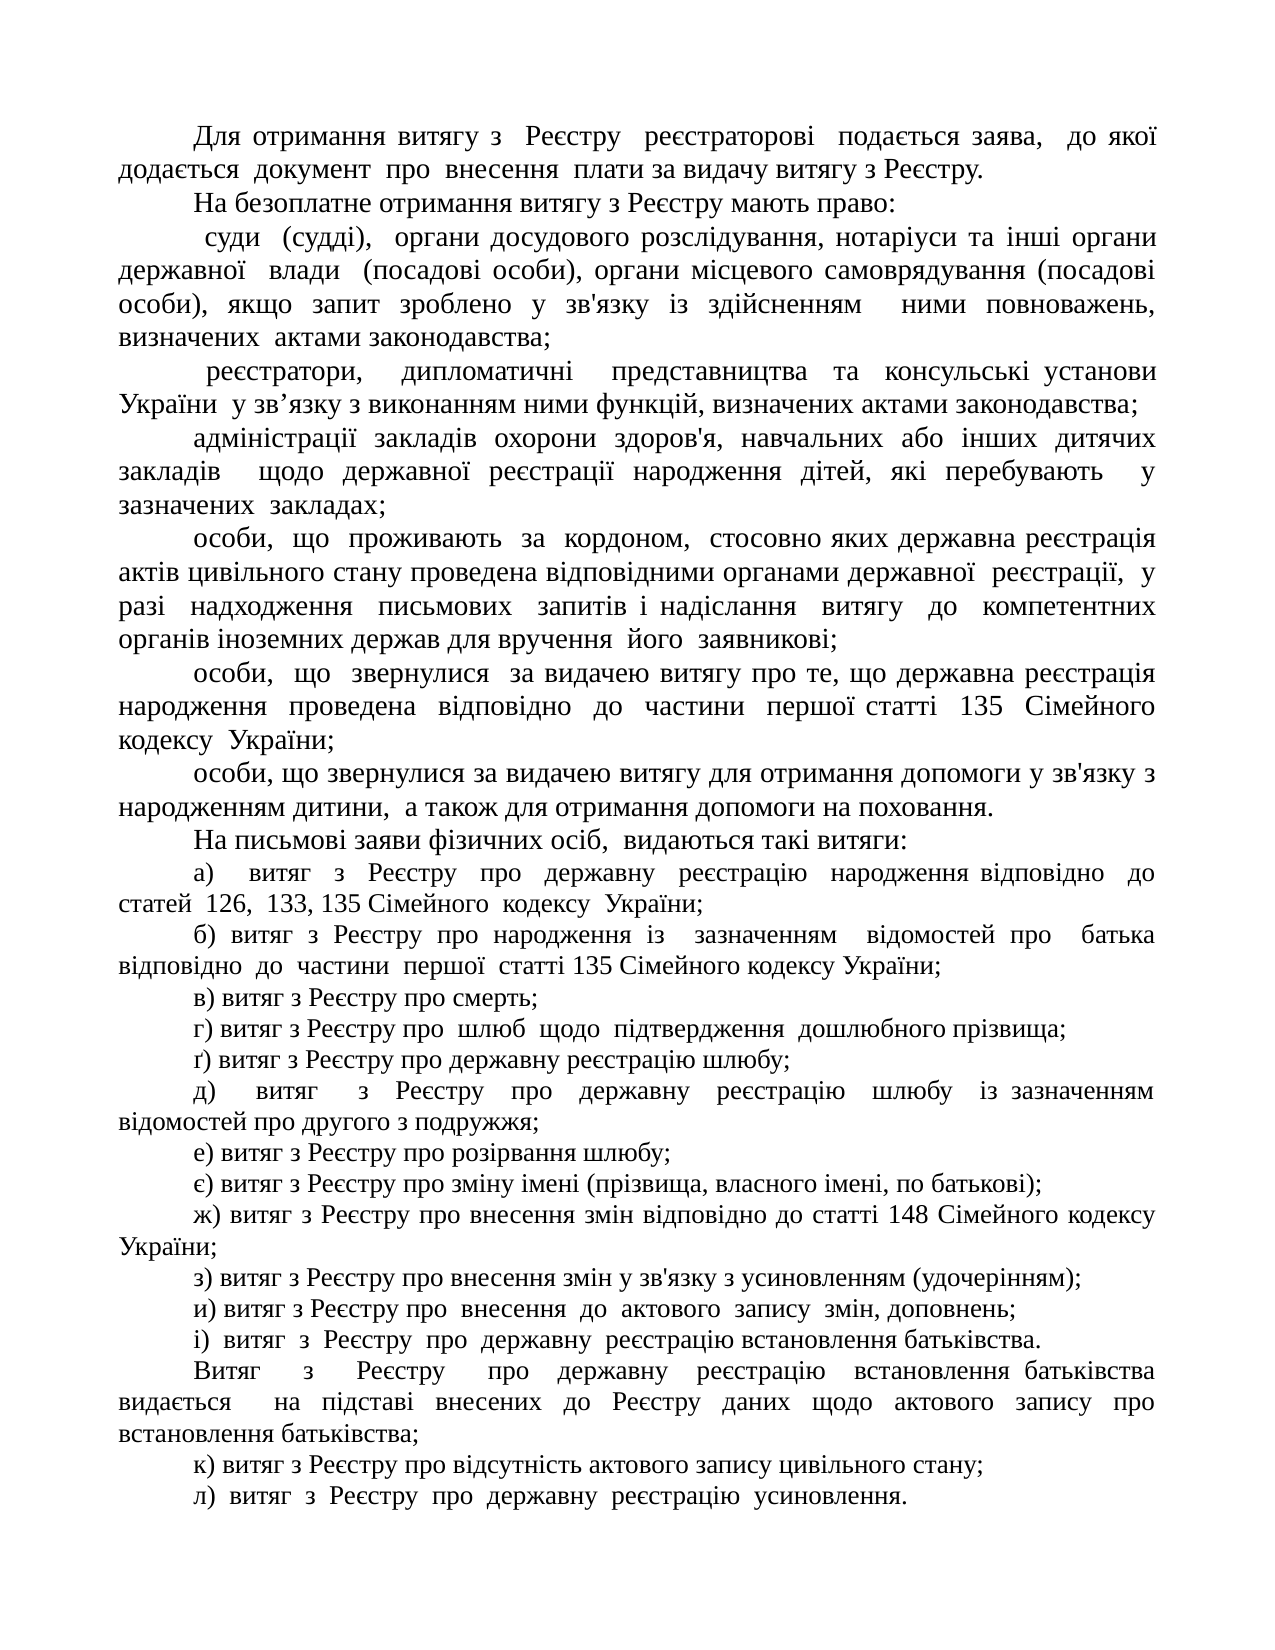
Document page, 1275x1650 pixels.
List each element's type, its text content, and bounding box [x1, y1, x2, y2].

text реєстратори, дипломатичні представництва та консульські установи України у зв’язку з виконанням ними функцій, визначених актами законодавства; [118, 353, 1157, 420]
text е) витяг з Реєстру про розірвання шлюбу; [118, 1136, 1157, 1167]
text На безоплатне отримання витягу з Реєстру мають право: [118, 185, 1157, 219]
text особи, що проживають за кордоном, стосовно яких державна реєстрація актів цивільного стану проведена відповідними органами державної реєстрації, у разі надходження письмових запитів і надіслання витягу до компетентних органів іноземних держав для вручення його заявникові; [118, 521, 1157, 655]
text особи, що звернулися за видачею витягу для отримання допомоги у зв'язку з народженням дитини, а також для отримання допомоги на поховання. [118, 755, 1157, 822]
text г) витяг з Реєстру про шлюб щодо підтвердження дошлюбного прізвища; [118, 1012, 1157, 1043]
text к) витяг з Реєстру про відсутність актового запису цивільного стану; [118, 1448, 1157, 1479]
text є) витяг з Реєстру про зміну імені (прізвища, власного імені, по батькові); [118, 1167, 1157, 1199]
text ґ) витяг з Реєстру про державну реєстрацію шлюбу; [118, 1043, 1157, 1074]
text ж) витяг з Реєстру про внесення змін відповідно до статті 148 Сімейного кодексу України; [118, 1199, 1157, 1261]
text Для отримання витягу з Реєстру реєстраторові подається заява, до якої додається документ про внесення плати за видачу витягу з Реєстру. [118, 118, 1157, 185]
text а) витяг з Реєстру про державну реєстрацію народження відповідно до статей 126, 133, 135 Сімейного кодексу України; [118, 856, 1157, 918]
text адміністрації закладів охорони здоров'я, навчальних або інших дитячих закладів щодо державної реєстрації народження дітей, які перебувають у зазначених закладах; [118, 420, 1157, 521]
text Витяг з Реєстру про державну реєстрацію встановлення батьківства видається на підставі внесених до Реєстру даних щодо актового запису про встановлення батьківства; [118, 1354, 1157, 1448]
text и) витяг з Реєстру про внесення до актового запису змін, доповнень; [118, 1292, 1157, 1323]
text особи, що звернулися за видачею витягу про те, що державна реєстрація народження проведена відповідно до частини першої статті 135 Сімейного кодексу України; [118, 655, 1157, 755]
text суди (судді), органи досудового розслідування, нотаріуси та інші органи державної влади (посадові особи), органи місцевого самоврядування (посадові особи), якщо запит зроблено у зв'язку із здійсненням ними повноважень, визначених актами законодавства; [118, 219, 1157, 353]
text д) витяг з Реєстру про державну реєстрацію шлюбу із зазначенням відомостей про другого з подружжя; [118, 1074, 1157, 1136]
text б) витяг з Реєстру про народження із зазначенням відомостей про батька відповідно до частини першої статті 135 Сімейного кодексу України; [118, 918, 1157, 981]
text в) витяг з Реєстру про смерть; [118, 981, 1157, 1012]
text На письмові заяви фізичних осіб, видаються такі витяги: [118, 822, 1157, 856]
text з) витяг з Реєстру про внесення змін у зв'язку з усиновленням (удочерінням); [118, 1261, 1157, 1292]
text л) витяг з Реєстру про державну реєстрацію усиновлення. [118, 1479, 1157, 1510]
text і) витяг з Реєстру про державну реєстрацію встановлення батьківства. [118, 1323, 1157, 1354]
